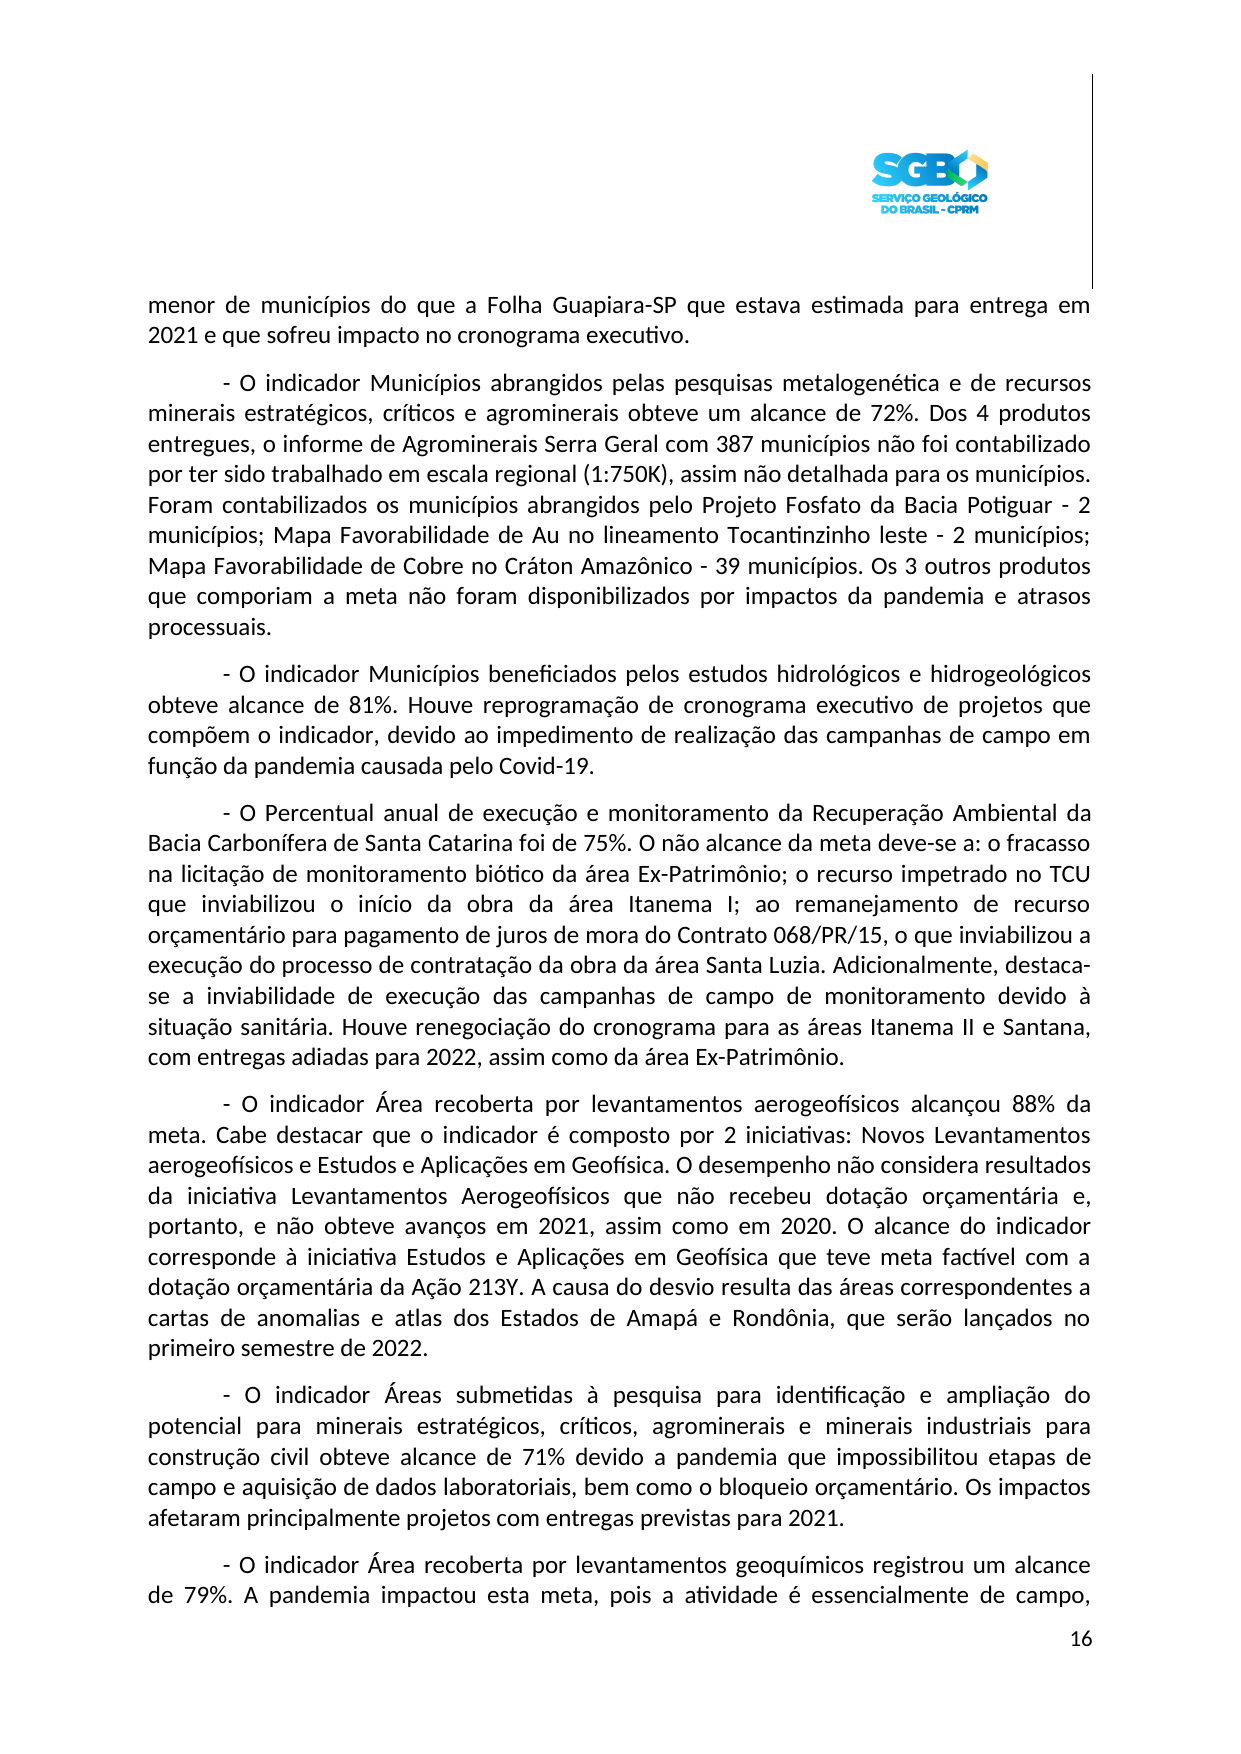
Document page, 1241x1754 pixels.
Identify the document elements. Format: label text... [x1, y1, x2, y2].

text menor de municípios do que a Folha Guapiara-SP que estava estimada para entrega em 2021 e que sofreu impacto no cronograma executivo. [148, 289, 1092, 350]
text - O indicador Área recoberta por levantamentos aerogeofísicos alcançou 88% da meta. Cabe destacar que o indicador é composto por 2 iniciativas: Novos Levantamentos aerogeofísicos e Estudos e Aplicações em Geofísica. O desempenho não considera resultados da iniciativa Levantamentos Aerogeofísicos que não recebeu dotação orçamentária e, portanto, e não obteve avanços em 2021, assim como em 2020. O alcance do indicador corresponde à iniciativa Estudos e Aplicações em Geofísica que teve meta factível com a dotação orçamentária da Ação 213Y. A causa do desvio resulta das áreas correspondentes a cartas de anomalias e atlas dos Estados de Amapá e Rondônia, que serão lançados no primeiro semestre de 2022. [148, 1088, 1092, 1363]
text - O indicador Municípios abrangidos pelas pesquisas metalogenética e de recursos minerais estratégicos, críticos e agrominerais obteve um alcance de 72%. Dos 4 produtos entregues, o informe de Agrominerais Serra Geral com 387 municípios não foi contabilizado por ter sido trabalhado em escala regional (1:750K), assim não detalhada para os municípios. Foram contabilizados os municípios abrangidos pelo Projeto Fosfato da Bacia Potiguar - 2 municípios; Mapa Favorabilidade de Au no lineamento Tocantinzinho leste - 2 municípios; Mapa Favorabilidade de Cobre no Cráton Amazônico - 39 municípios. Os 3 outros produtos que comporiam a meta não foram disponibilizados por impactos da pandemia e atrasos processuais. [148, 367, 1092, 642]
text - O Percentual anual de execução e monitoramento da Recuperação Ambiental da Bacia Carbonífera de Santa Catarina foi de 75%. O não alcance da meta deve-se a: o fracasso na licitação de monitoramento biótico da área Ex-Patrimônio; o recurso impetrado no TCU que inviabilizou o início da obra da área Itanema I; ao remanejamento de recurso orçamentário para pagamento de juros de mora do Contrato 068/PR/15, o que inviabilizou a execução do processo de contratação da obra da área Santa Luzia. Adicionalmente, destaca-se a inviabilidade de execução das campanhas de campo de monitoramento devido à situação sanitária. Houve renegociação do cronograma para as áreas Itanema II e Santana, com entregas adiadas para 2022, assim como da área Ex-Patrimônio. [148, 797, 1092, 1072]
text - O indicador Municípios beneficiados pelos estudos hidrológicos e hidrogeológicos obteve alcance de 81%. Houve reprogramação de cronograma executivo de projetos que compõem o indicador, devido ao impedimento de realização das campanhas de campo em função da pandemia causada pelo Covid-19. [148, 658, 1092, 780]
text - O indicador Áreas submetidas à pesquisa para identificação e ampliação do potencial para minerais estratégicos, críticos, agrominerais e minerais industriais para construção civil obteve alcance de 71% devido a pandemia que impossibilitou etapas de campo e aquisição de dados laboratoriais, bem como o bloqueio orçamentário. Os impactos afetaram principalmente projetos com entregas previstas para 2021. [148, 1380, 1092, 1532]
text - O indicador Área recoberta por levantamentos geoquímicos registrou um alcance de 79%. A pandemia impactou esta meta, pois a atividade é essencialmente de campo, [148, 1549, 1092, 1610]
